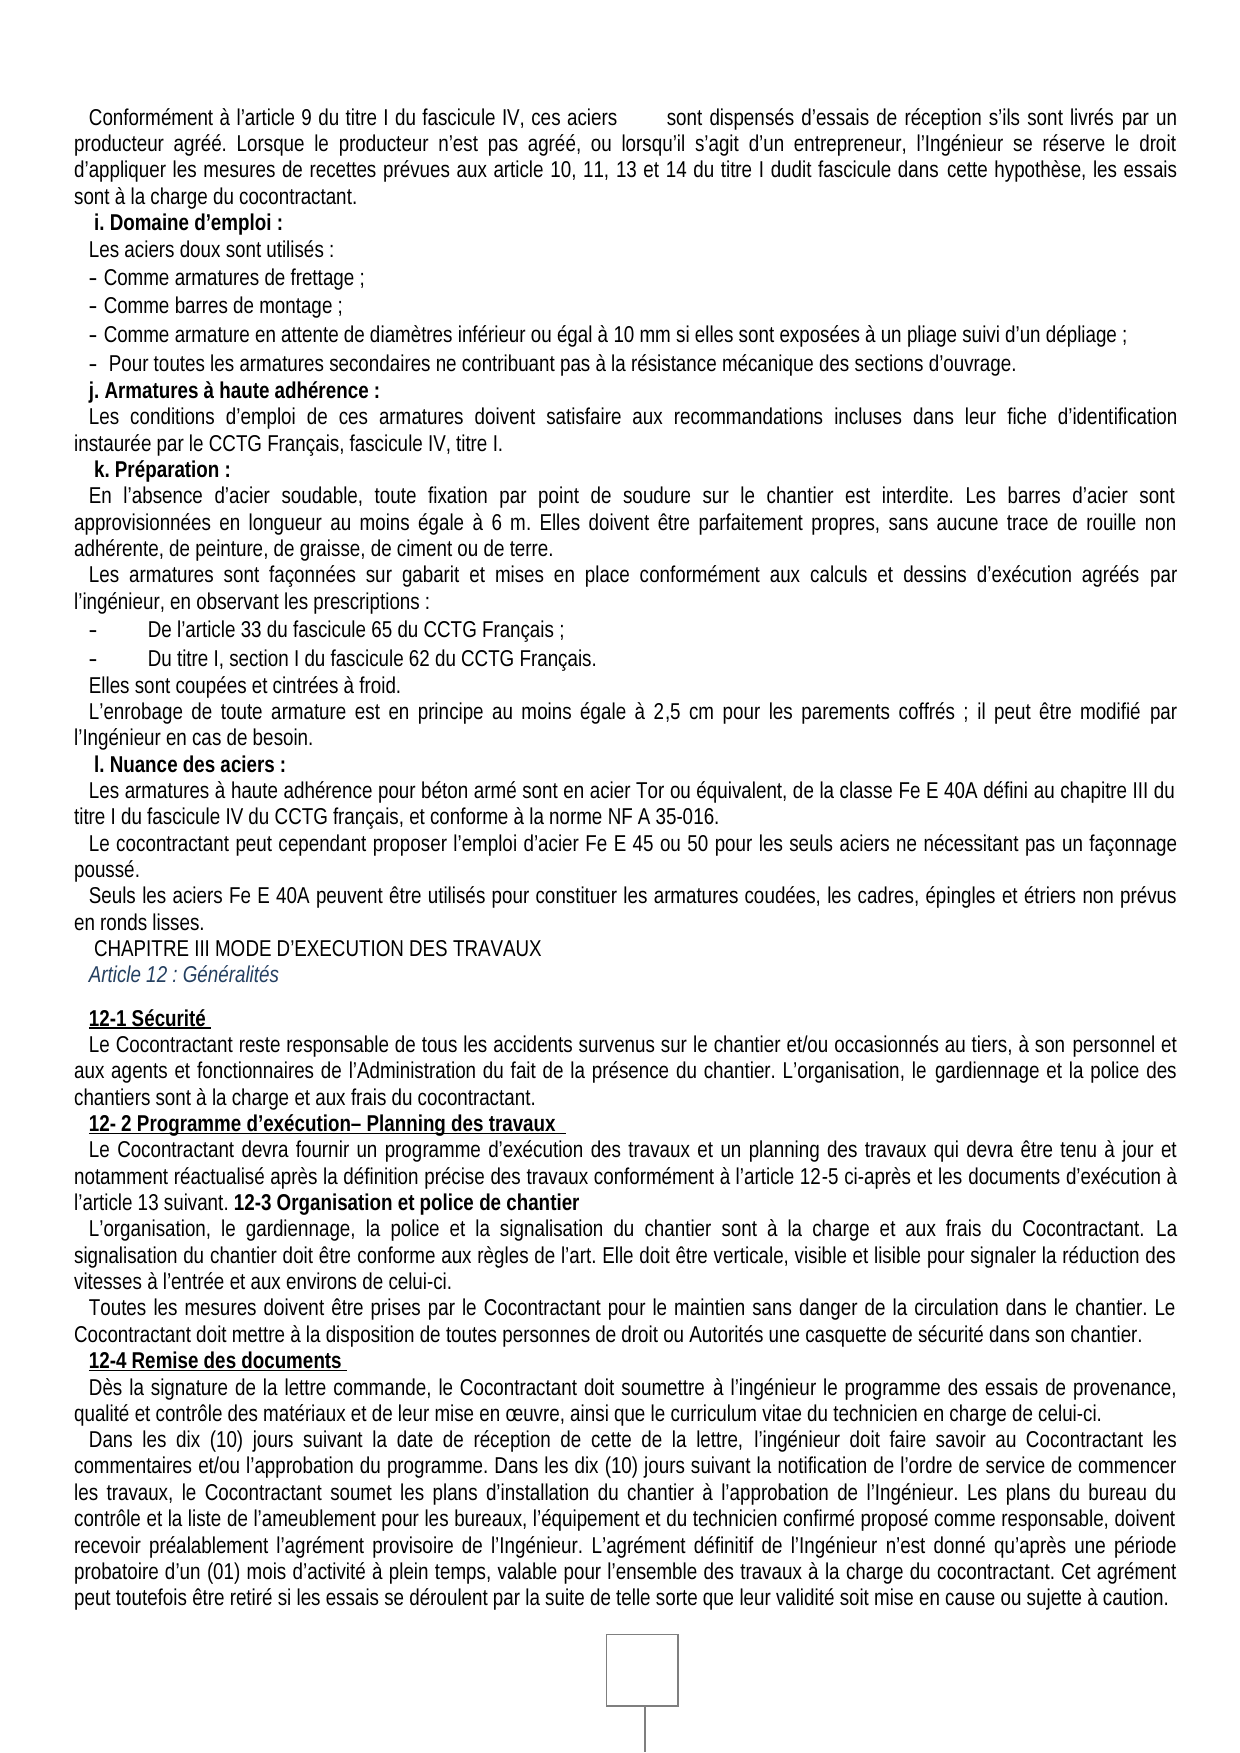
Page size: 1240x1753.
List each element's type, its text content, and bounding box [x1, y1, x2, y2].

text Conformément à l’article 9 du titre I du fascicule IV, ces aciers sont dispensés d’essais de réception s’ils sont livrés par un producteur agréé. Lorsque le producteur n’est pas agréé, ou lorsqu’il s’agit d’un entrepreneur, l’Ingénieur se réserve le droit d’appliquer les mesures de recettes prévues aux article 10, 11, 13 et 14 du titre I dudit fascicule dans cette hypothèse, les essais sont à la charge du cocontractant. [74, 104, 1177, 209]
text Le cocontractant peut cependant proposer l’emploi d’acier Fe E 45 ou 50 pour les seuls aciers ne nécessitant pas un façonnage poussé. [74, 830, 1177, 882]
text Le Cocontractant reste responsable de tous les accidents survenus sur le chantier et/ou occasionnés au tiers, à son personnel et aux agents et fonctionnaires de l’Administration du fait de la présence du chantier. L’organisation, le gardiennage et la police des chantiers sont à la charge et aux frais du cocontractant. [74, 1031, 1177, 1110]
text 12-1 Sécurité [74, 1004, 1177, 1031]
text L’organisation, le gardiennage, la police et la signalisation du chantier sont à la charge et aux frais du Cocontractant. La signalisation du chantier doit être conforme aux règles de l’art. Elle doit être verticale, visible et lisible pour signaler la réduction des vitesses à l’entrée et aux environs de celui-ci. [74, 1215, 1177, 1294]
list Pour toutes les armatures secondaires ne contribuant pas à la résistance mécanique des sections d’ouvrage. [89, 348, 1177, 377]
text k. Préparation : [74, 456, 1177, 482]
text L’enrobage de toute armature est en principe au moins égale à 2,5 cm pour les parements coffrés ; il peut être modifié par l’Ingénieur en cas de besoin. [74, 698, 1177, 751]
text Toutes les mesures doivent être prises par le Cocontractant pour le maintien sans danger de la circulation dans le chantier. Le Cocontractant doit mettre à la disposition de toutes personnes de droit ou Autorités une casquette de sécurité dans son chantier. [74, 1294, 1177, 1347]
text Le Cocontractant devra fournir un programme d’exécution des travaux et un planning des travaux qui devra être tenu à jour et notamment réactualisé après la définition précise des travaux conformément à l’article 12-5 ci-après et les documents d’exécution à l’article 13 suivant. 12-3 Organisation et police de chantier [74, 1136, 1177, 1215]
list Comme armatures de frettage ; [89, 262, 1177, 291]
text Seuls les aciers Fe E 40A peuvent être utilisés pour constituer les armatures coudées, les cadres, épingles et étriers non prévus en ronds lisses. [74, 882, 1177, 935]
text Les conditions d’emploi de ces armatures doivent satisfaire aux recommandations incluses dans leur fiche d’identification instaurée par le CCTG Français, fascicule IV, titre I. [74, 403, 1177, 456]
text En l’absence d’acier soudable, toute fixation par point de soudure sur le chantier est interdite. Les barres d’acier sont approvisionnées en longueur au moins égale à 6 m. Elles doivent être parfaitement propres, sans aucune trace de rouille non adhérente, de peinture, de graisse, de ciment ou de terre. [74, 482, 1177, 561]
list Comme barres de montage ; [89, 291, 1177, 319]
text Les armatures sont façonnées sur gabarit et mises en place conformément aux calculs et dessins d’exécution agréés par l’ingénieur, en observant les prescriptions : [74, 561, 1177, 614]
text l. Nuance des aciers : [74, 751, 1177, 777]
text i. Domaine d’emploi : [74, 209, 1177, 236]
text 12-4 Remise des documents [74, 1347, 1177, 1373]
text Les aciers doux sont utilisés : [74, 236, 1177, 262]
text Elles sont coupées et cintrées à froid. [74, 672, 1177, 698]
text Dès la signature de la lettre commande, le Cocontractant doit soumettre à l’ingénieur le programme des essais de provenance, qualité et contrôle des matériaux et de leur mise en œuvre, ainsi que le curriculum vitae du technicien en charge de celui-ci. [74, 1373, 1177, 1426]
text Les armatures à haute adhérence pour béton armé sont en acier Tor ou équivalent, de la classe Fe E 40A défini au chapitre III du titre I du fascicule IV du CCTG français, et conforme à la norme NF A 35-016. [74, 777, 1177, 830]
text j. Armatures à haute adhérence : [89, 377, 1177, 403]
text 12- 2 Programme d’exécution– Planning des travaux [74, 1110, 1177, 1136]
list De l’article 33 du fascicule 65 du CCTG Français ; [74, 614, 1177, 643]
list Du titre I, section I du fascicule 62 du CCTG Français. [74, 643, 1177, 672]
text CHAPITRE III MODE D’EXECUTION DES TRAVAUX [74, 935, 1196, 961]
list Comme armature en attente de diamètres inférieur ou égal à 10 mm si elles sont exposées à un pliage suivi d’un dépliage ; [89, 319, 1177, 348]
text Article 12 : Généralités [74, 961, 1153, 988]
text Dans les dix (10) jours suivant la date de réception de cette de la lettre, l’ingénieur doit faire savoir au Cocontractant les commentaires et/ou l’approbation du programme. Dans les dix (10) jours suivant la notification de l’ordre de service de commencer les travaux, le Cocontractant soumet les plans d’installation du chantier à l’approbation de l’Ingénieur. Les plans du bureau du contrôle et la liste de l’ameublement pour les bureaux, l’équipement et du technicien confirmé proposé comme responsable, doivent recevoir préalablement l’agrément provisoire de l’Ingénieur. L’agrément définitif de l’Ingénieur n’est donné qu’après une période probatoire d’un (01) mois d’activité à plein temps, valable pour l’ensemble des travaux à la charge du cocontractant. Cet agrément peut toutefois être retiré si les essais se déroulent par la suite de telle sorte que leur validité soit mise en cause ou sujette à caution. [74, 1426, 1177, 1611]
